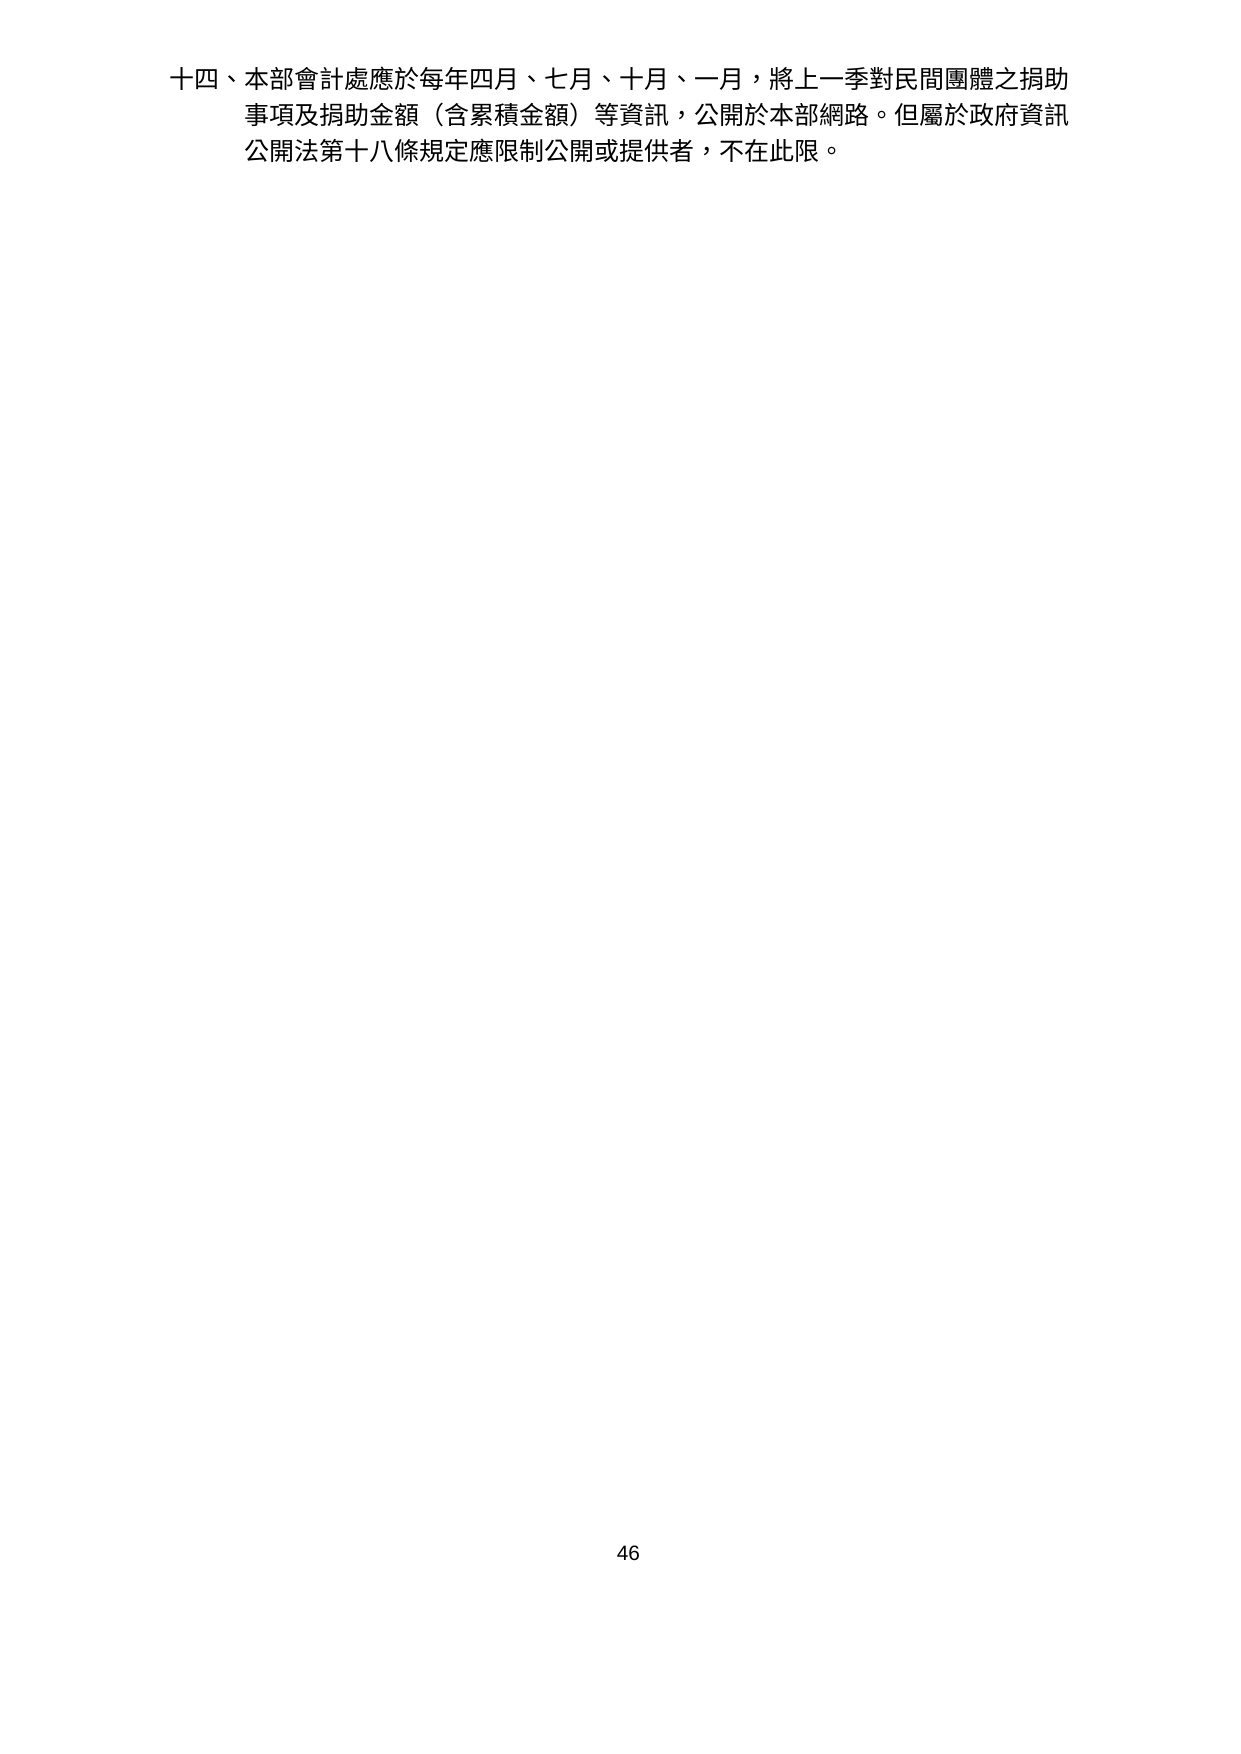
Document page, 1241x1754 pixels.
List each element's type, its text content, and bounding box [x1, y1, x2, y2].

text 十四、本部會計處應於每年四月、七月、十月、一月，將上一季對民間團體之捐助事項及捐助金額（含累積金額）等資訊，公開於本部網路。但屬於政府資訊公開法第十八條規定應限制公開或提供者，不在此限。 [169, 59, 1087, 168]
